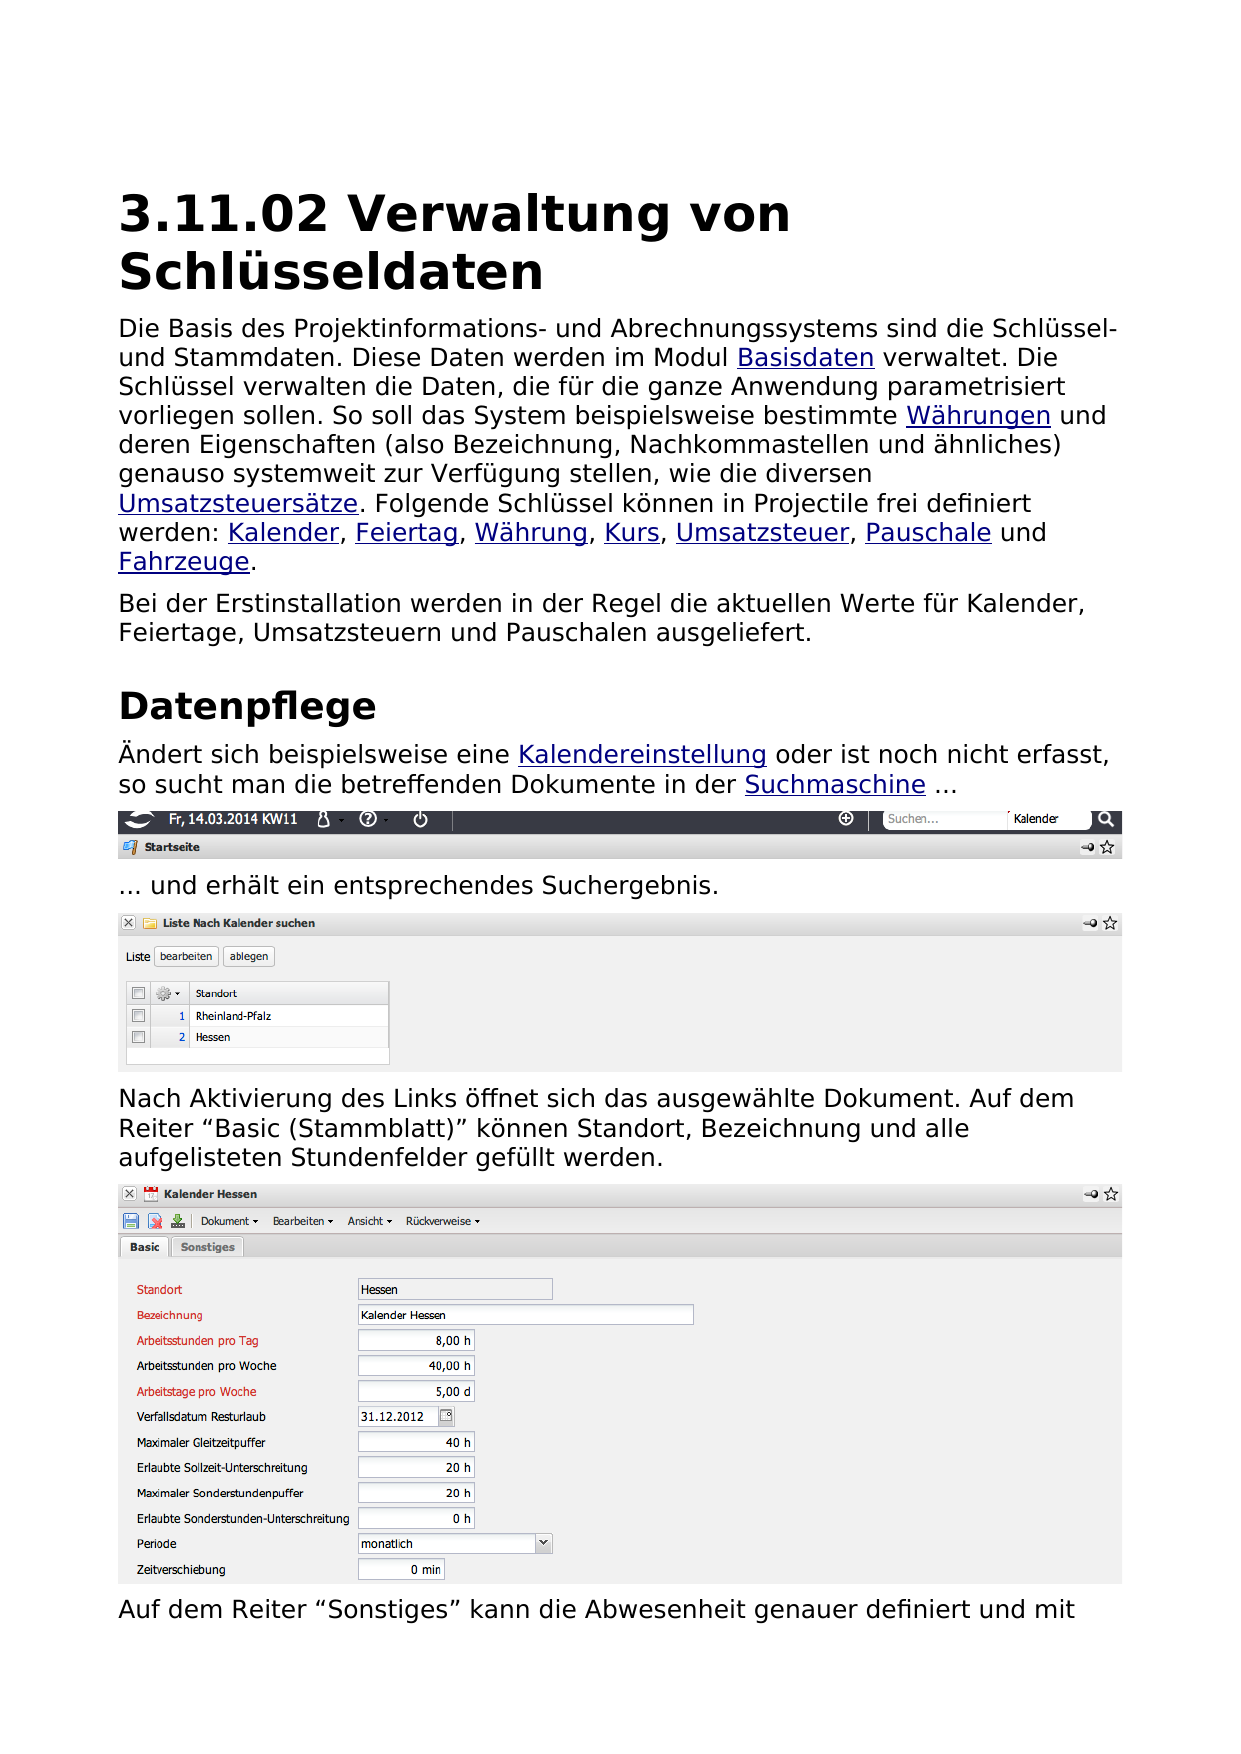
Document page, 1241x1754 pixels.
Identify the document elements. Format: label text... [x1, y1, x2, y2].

picture [118, 1184, 1123, 1584]
text Auf dem Reiter “Sonstiges” kann die Abwesenheit genauer definiert und mit [118, 1596, 1122, 1625]
subtitle Datenpflege [118, 684, 1122, 728]
text Nach Aktivierung des Links öffnet sich das ausgewählte Dokument. Auf dem Reiter “Basic (Stammblatt)” können Standort, Bezeichnung und alle aufgelisteten Stundenfelder gefüllt werden. [118, 1084, 1122, 1172]
text Ändert sich beispielsweise eine Kalendereinstellung oder ist noch nicht erfasst, so sucht man die betreffenden Dokumente in der Suchmaschine ... [118, 741, 1122, 799]
text Die Basis des Projektinformations- und Abrechnungssystems sind die Schlüssel- und Stammdaten. Diese Daten werden im Modul Basisdaten verwaltet. Die Schlüssel verwalten die Daten, die für die ganze Anwendung parametrisiert vorliegen sollen. So soll das System beispielsweise bestimmte Währungen und deren Eigenschaften (also Bezeichnung, Nachkommastellen und ähnliches) genauso systemweit zur Verfügung stellen, wie die diversen Umsatzsteuersätze. Folgende Schlüssel können in Projectile frei definiert werden: Kalender, Feiertag, Währung, Kurs, Umsatzsteuer, Pauschale und Fahrzeuge. [118, 314, 1122, 576]
picture [118, 913, 1123, 1072]
picture [118, 811, 1123, 859]
text ... und erhält ein entsprechendes Suchergebnis. [118, 872, 1122, 901]
text Bei der Erstinstallation werden in der Regel die aktuellen Werte für Kalender, Feiertage, Umsatzsteuern und Pauschalen ausgeliefert. [118, 589, 1122, 647]
subtitle 3.11.02 Verwaltung von Schlüsseldaten [118, 185, 1122, 301]
